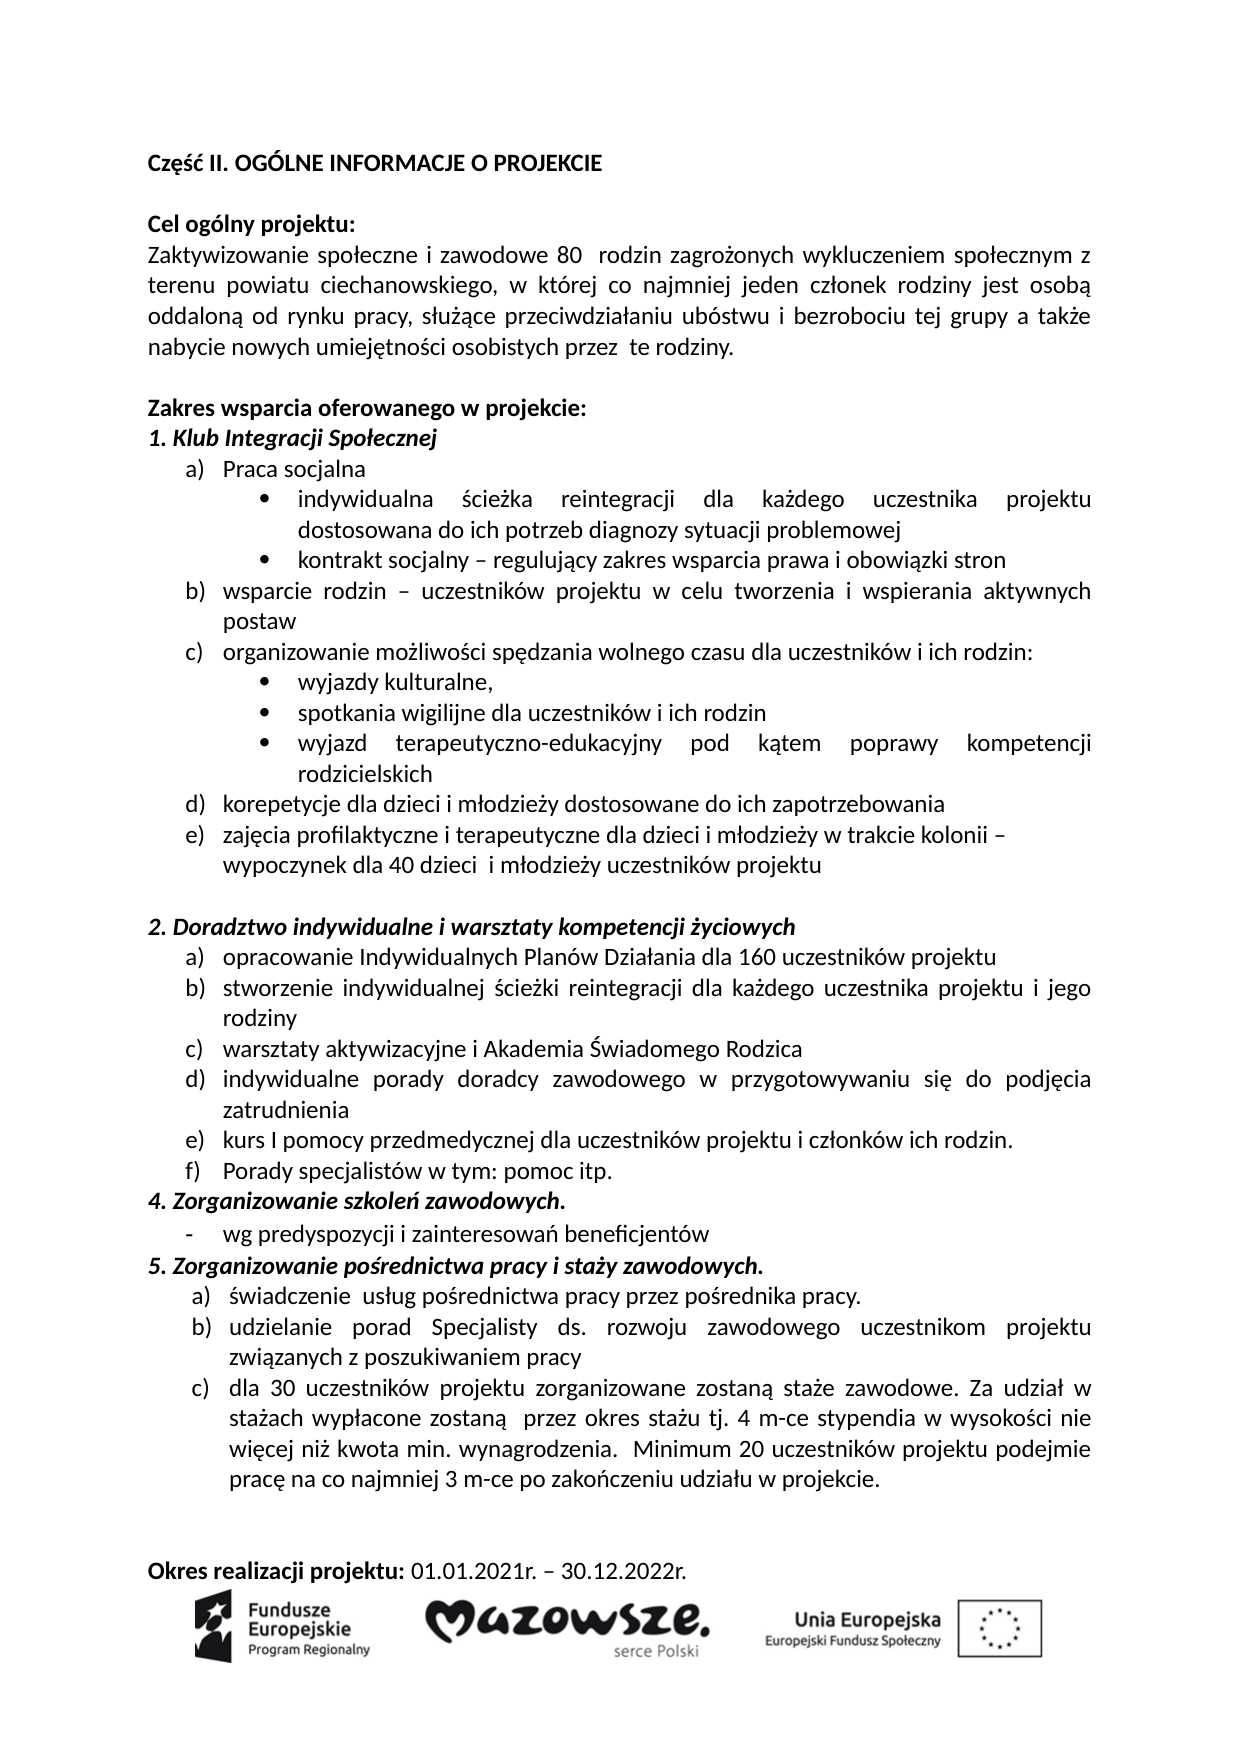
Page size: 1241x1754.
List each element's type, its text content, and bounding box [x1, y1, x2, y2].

text 5. Zorganizowanie pośrednictwa pracy i staży zawodowych. [148, 1250, 1093, 1280]
list wsparcie rodzin – uczestników projektu w celu tworzenia i wspierania aktywnych postaw [185, 575, 1093, 636]
list indywidualne porady doradcy zawodowego w przygotowywaniu się do podjęcia zatrudnienia [185, 1063, 1093, 1124]
text Zakres wsparcia oferowanego w projekcie: [148, 392, 1093, 422]
list stworzenie indywidualnej ścieżki reintegracji dla każdego uczestnika projektu i jego rodziny [185, 972, 1093, 1033]
text Okres realizacji projektu: 01.01.2021r. – 30.12.2022r. [148, 1555, 1093, 1586]
list spotkania wigilijne dla uczestników i ich rodzin [260, 697, 1093, 727]
list organizowanie możliwości spędzania wolnego czasu dla uczestników i ich rodzin: [185, 636, 1093, 666]
list Praca socjalna [185, 453, 1093, 483]
list zajęcia profilaktyczne i terapeutyczne dla dzieci i młodzieży w trakcie kolonii – wypoczynek dla 40 dzieci i młodzieży uczestników projektu [185, 819, 1093, 880]
list warsztaty aktywizacyjne i Akademia Świadomego Rodzica [185, 1033, 1093, 1063]
text Zaktywizowanie społeczne i zawodowe 80 rodzin zagrożonych wykluczeniem społecznym z terenu powiatu ciechanowskiego, w której co najmniej jeden członek rodziny jest osobą oddaloną od rynku pracy, służące przeciwdziałaniu ubóstwu i bezrobociu tej grupy a także nabycie nowych umiejętności osobistych przez te rodziny. [148, 239, 1093, 361]
list świadczenie usług pośrednictwa pracy przez pośrednika pracy. [191, 1280, 1093, 1311]
text 4. Zorganizowanie szkoleń zawodowych. [148, 1185, 1093, 1216]
text Część II. OGÓLNE INFORMACJE O PROJEKCIE [148, 148, 1093, 178]
list indywidualna ścieżka reintegracji dla każdego uczestnika projektu dostosowana do ich potrzeb diagnozy sytuacji problemowej [260, 483, 1093, 544]
list wyjazd terapeutyczno-edukacyjny pod kątem poprawy kompetencji rodzicielskich [260, 727, 1093, 788]
list dla 30 uczestników projektu zorganizowane zostaną staże zawodowe. Za udział w stażach wypłacone zostaną przez okres stażu tj. 4 m-ce stypendia w wysokości nie więcej niż kwota min. wynagrodzenia. Minimum 20 uczestników projektu podejmie pracę na co najmniej 3 m-ce po zakończeniu udziału w projekcie. [191, 1372, 1093, 1494]
list kontrakt socjalny – regulujący zakres wsparcia prawa i obowiązki stron [260, 544, 1093, 575]
list udzielanie porad Specjalisty ds. rozwoju zawodowego uczestnikom projektu związanych z poszukiwaniem pracy [191, 1311, 1093, 1372]
text Cel ogólny projektu: [148, 209, 1093, 239]
text 1. Klub Integracji Społecznej [148, 422, 1093, 453]
list Porady specjalistów w tym: pomoc itp. [185, 1155, 1093, 1185]
list korepetycje dla dzieci i młodzieży dostosowane do ich zapotrzebowania [185, 788, 1093, 819]
list kurs I pomocy przedmedycznej dla uczestników projektu i członków ich rodzin. [185, 1124, 1093, 1155]
text 2. Doradztwo indywidualne i warsztaty kompetencji życiowych [148, 911, 1093, 941]
list wyjazdy kulturalne, [260, 666, 1093, 697]
list wg predyspozycji i zainteresowań beneficjentów [185, 1216, 1093, 1250]
list opracowanie Indywidualnych Planów Działania dla 160 uczestników projektu [185, 941, 1093, 972]
